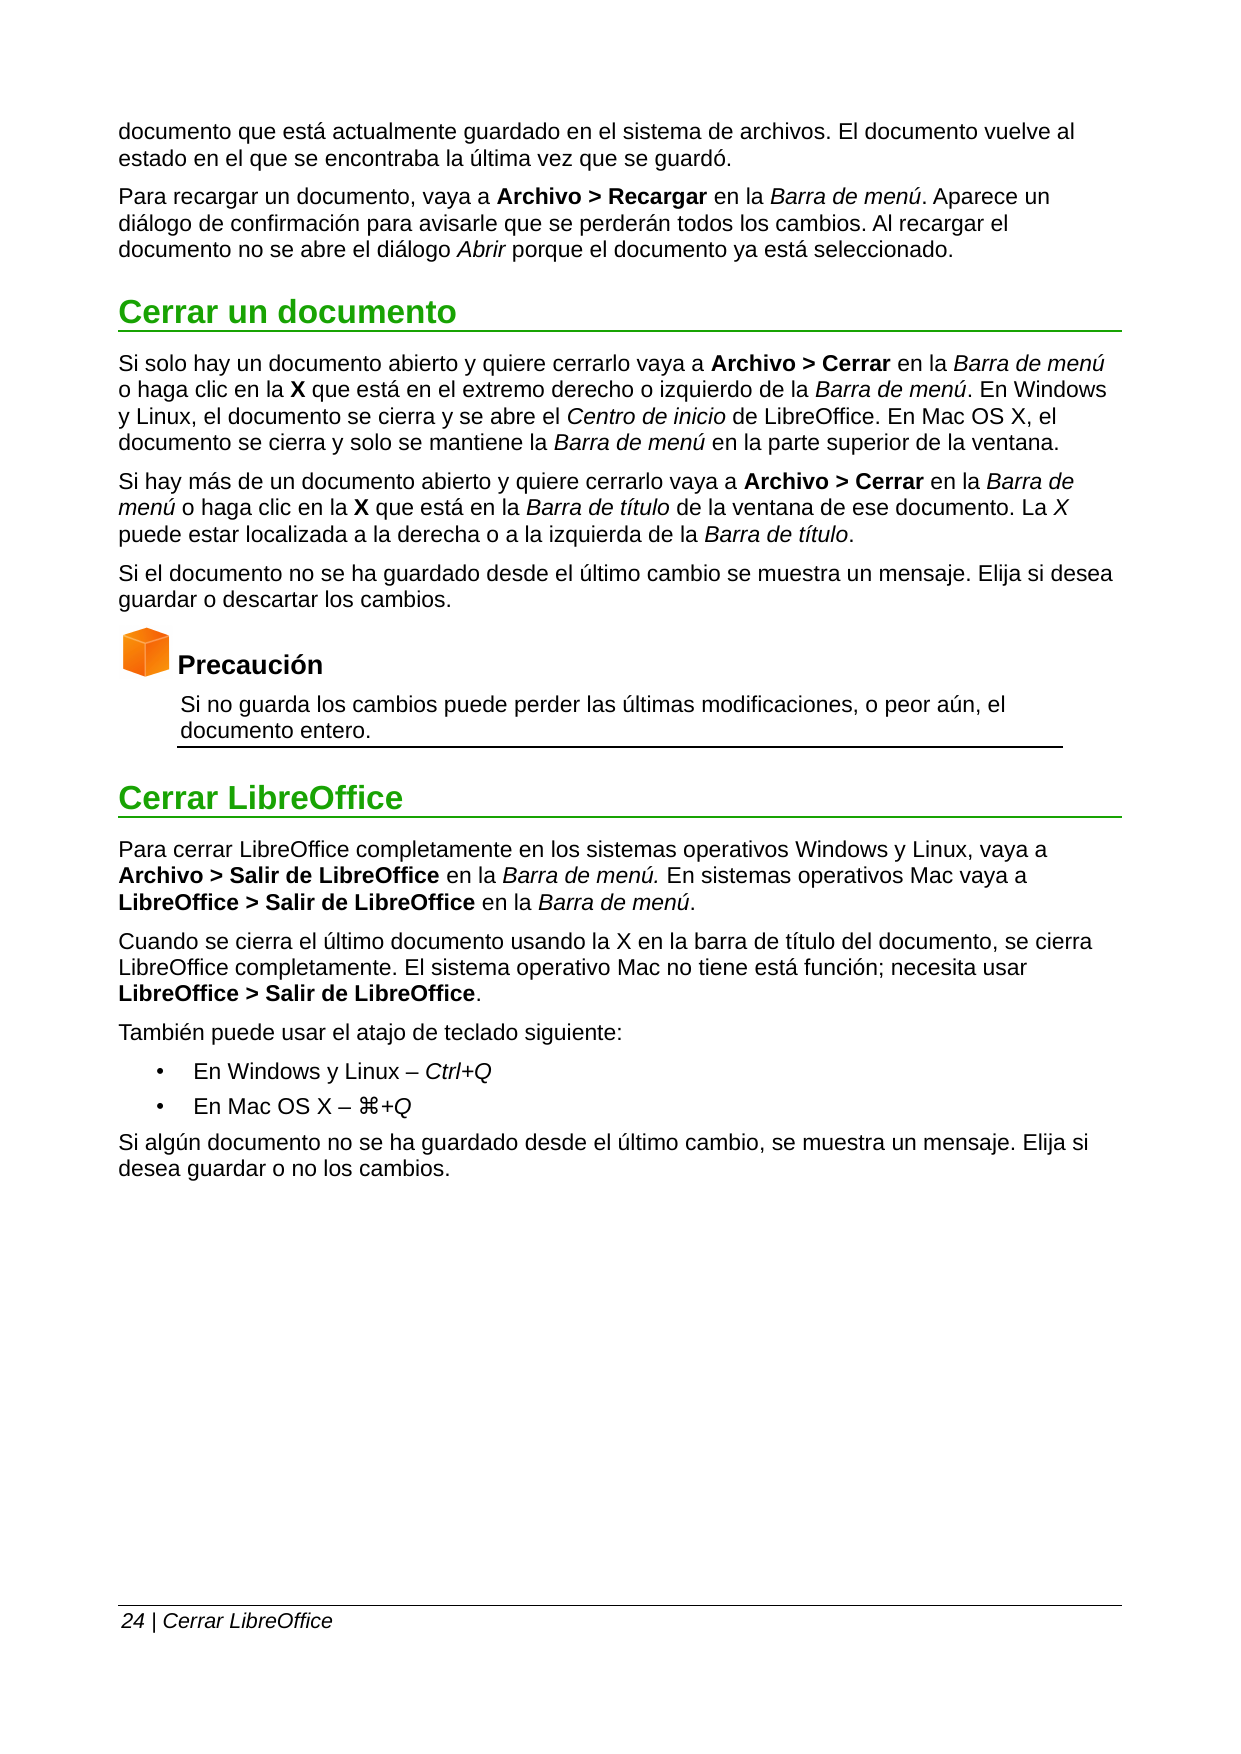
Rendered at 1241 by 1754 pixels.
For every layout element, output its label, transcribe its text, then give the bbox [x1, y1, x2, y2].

text También puede usar el atajo de teclado siguiente: [118, 1019, 1122, 1046]
text Para recargar un documento, vaya a Archivo > Recargar en la Barra de menú. Aparece un diálogo de confirmación para avisarle que se perderán todos los cambios. Al recargar el documento no se abre el diálogo Abrir porque el documento ya está seleccionado. [118, 183, 1122, 262]
text Para cerrar LibreOffice completamente en los sistemas operativos Windows y Linux, vaya a Archivo > Salir de LibreOffice en la Barra de menú. En sistemas operativos Mac vaya a LibreOffice > Salir de LibreOffice en la Barra de menú. [118, 836, 1122, 915]
list En Windows y Linux – Ctrl+Q [156, 1058, 1122, 1084]
text Cuando se cierra el último documento usando la X en la barra de título del documento, se cierra LibreOffice completamente. El sistema operativo Mac no tiene está función; necesita usar LibreOffice > Salir de LibreOffice. [118, 928, 1122, 1007]
text Si no guarda los cambios puede perder las últimas modificaciones, o peor aún, el documento entero. [177, 687, 1063, 746]
list En Mac OS X – ⌘+Q [156, 1093, 1122, 1119]
picture [119, 625, 173, 679]
subtitle Cerrar LibreOffice [118, 778, 1122, 816]
subtitle Cerrar un documento [118, 292, 1122, 330]
subtitle Precaución [118, 625, 1122, 680]
text Si solo hay un documento abierto y quiere cerrarlo vaya a Archivo > Cerrar en la Barra de menú o haga clic en la X que está en el extremo derecho o izquierdo de la Barra de menú. En Windows y Linux, el documento se cierra y se abre el Centro de inicio de LibreOffice. En Mac OS X, el documento se cierra y solo se mantiene la Barra de menú en la parte superior de la ventana. [118, 350, 1122, 456]
text Si hay más de un documento abierto y quiere cerrarlo vaya a Archivo > Cerrar en la Barra de menú o haga clic en la X que está en la Barra de título de la ventana de ese documento. La X puede estar localizada a la derecha o a la izquierda de la Barra de título. [118, 468, 1122, 547]
text Si algún documento no se ha guardado desde el último cambio, se muestra un mensaje. Elija si desea guardar o no los cambios. [118, 1128, 1122, 1181]
text Si el documento no se ha guardado desde el último cambio se muestra un mensaje. Elija si desea guardar o descartar los cambios. [118, 559, 1122, 612]
text documento que está actualmente guardado en el sistema de archivos. El documento vuelve al estado en el que se encontraba la última vez que se guardó. [118, 118, 1122, 171]
